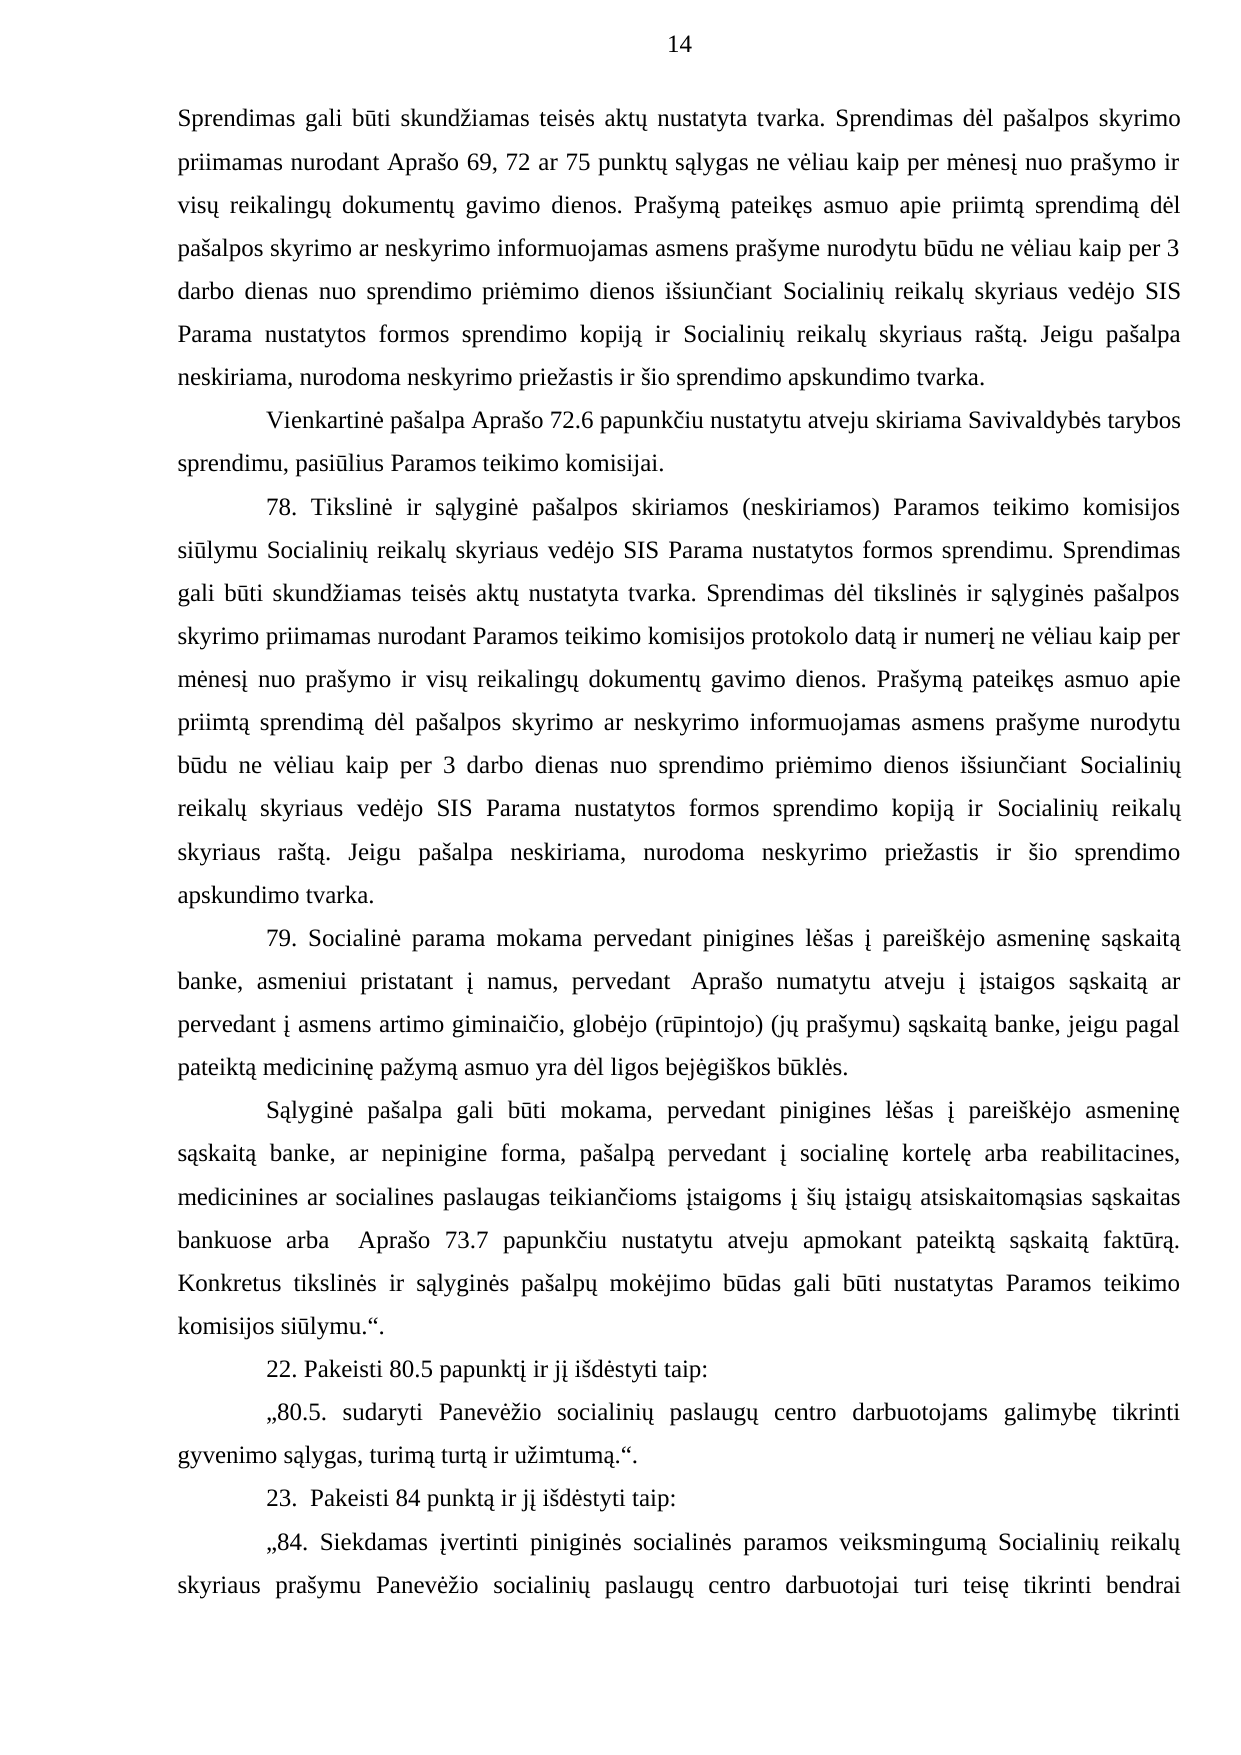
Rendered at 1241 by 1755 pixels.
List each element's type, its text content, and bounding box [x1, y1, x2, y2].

text Vienkartinė pašalpa Aprašo 72.6 papunkčiu nustatytu atveju skiriama Savivaldybės tarybos sprendimu, pasiūlius Paramos teikimo komisijai. [177, 405, 1181, 477]
text „84. Siekdamas įvertinti piniginės socialinės paramos veiksmingumą Socialinių reikalų skyriaus prašymu Panevėžio socialinių paslaugų centro darbuotojai turi teisę tikrinti bendrai [177, 1527, 1181, 1598]
text 79. Socialinė parama mokama pervedant pinigines lėšas į pareiškėjo asmeninę sąskaitą banke, asmeniui pristatant į namus, pervedant Aprašo numatytu atveju į įstaigos sąskaitą ar pervedant į asmens artimo giminaičio, globėjo (rūpintojo) (jų prašymu) sąskaitą banke, jeigu pagal pateiktą medicininę pažymą asmuo yra dėl ligos bejėgiškos būklės. [177, 923, 1181, 1081]
text 22. Pakeisti 80.5 papunktį ir jį išdėstyti taip: [266, 1354, 1181, 1383]
text „80.5. sudaryti Panevėžio socialinių paslaugų centro darbuotojams galimybę tikrinti gyvenimo sąlygas, turimą turtą ir užimtumą.“. [177, 1397, 1181, 1469]
text 23. Pakeisti 84 punktą ir jį išdėstyti taip: [266, 1483, 1181, 1512]
text Sprendimas gali būti skundžiamas teisės aktų nustatyta tvarka. Sprendimas dėl pašalpos skyrimo priimamas nurodant Aprašo 69, 72 ar 75 punktų sąlygas ne vėliau kaip per mėnesį nuo prašymo ir visų reikalingų dokumentų gavimo dienos. Prašymą pateikęs asmuo apie priimtą sprendimą dėl pašalpos skyrimo ar neskyrimo informuojamas asmens prašyme nurodytu būdu ne vėliau kaip per 3 darbo dienas nuo sprendimo priėmimo dienos išsiunčiant Socialinių reikalų skyriaus vedėjo SIS Parama nustatytos formos sprendimo kopiją ir Socialinių reikalų skyriaus raštą. Jeigu pašalpa neskiriama, nurodoma neskyrimo priežastis ir šio sprendimo apskundimo tvarka. [177, 103, 1181, 391]
text 78. Tikslinė ir sąlyginė pašalpos skiriamos (neskiriamos) Paramos teikimo komisijos siūlymu Socialinių reikalų skyriaus vedėjo SIS Parama nustatytos formos sprendimu. Sprendimas gali būti skundžiamas teisės aktų nustatyta tvarka. Sprendimas dėl tikslinės ir sąlyginės pašalpos skyrimo priimamas nurodant Paramos teikimo komisijos protokolo datą ir numerį ne vėliau kaip per mėnesį nuo prašymo ir visų reikalingų dokumentų gavimo dienos. Prašymą pateikęs asmuo apie priimtą sprendimą dėl pašalpos skyrimo ar neskyrimo informuojamas asmens prašyme nurodytu būdu ne vėliau kaip per 3 darbo dienas nuo sprendimo priėmimo dienos išsiunčiant Socialinių reikalų skyriaus vedėjo SIS Parama nustatytos formos sprendimo kopiją ir Socialinių reikalų skyriaus raštą. Jeigu pašalpa neskiriama, nurodoma neskyrimo priežastis ir šio sprendimo apskundimo tvarka. [177, 492, 1181, 908]
text Sąlyginė pašalpa gali būti mokama, pervedant pinigines lėšas į pareiškėjo asmeninę sąskaitą banke, ar nepinigine forma, pašalpą pervedant į socialinę kortelę arba reabilitacines, medicinines ar socialines paslaugas teikiančioms įstaigoms į šių įstaigų atsiskaitomąsias sąskaitas bankuose arba Aprašo 73.7 papunkčiu nustatytu atveju apmokant pateiktą sąskaitą faktūrą. Konkretus tikslinės ir sąlyginės pašalpų mokėjimo būdas gali būti nustatytas Paramos teikimo komisijos siūlymu.“. [177, 1095, 1181, 1340]
